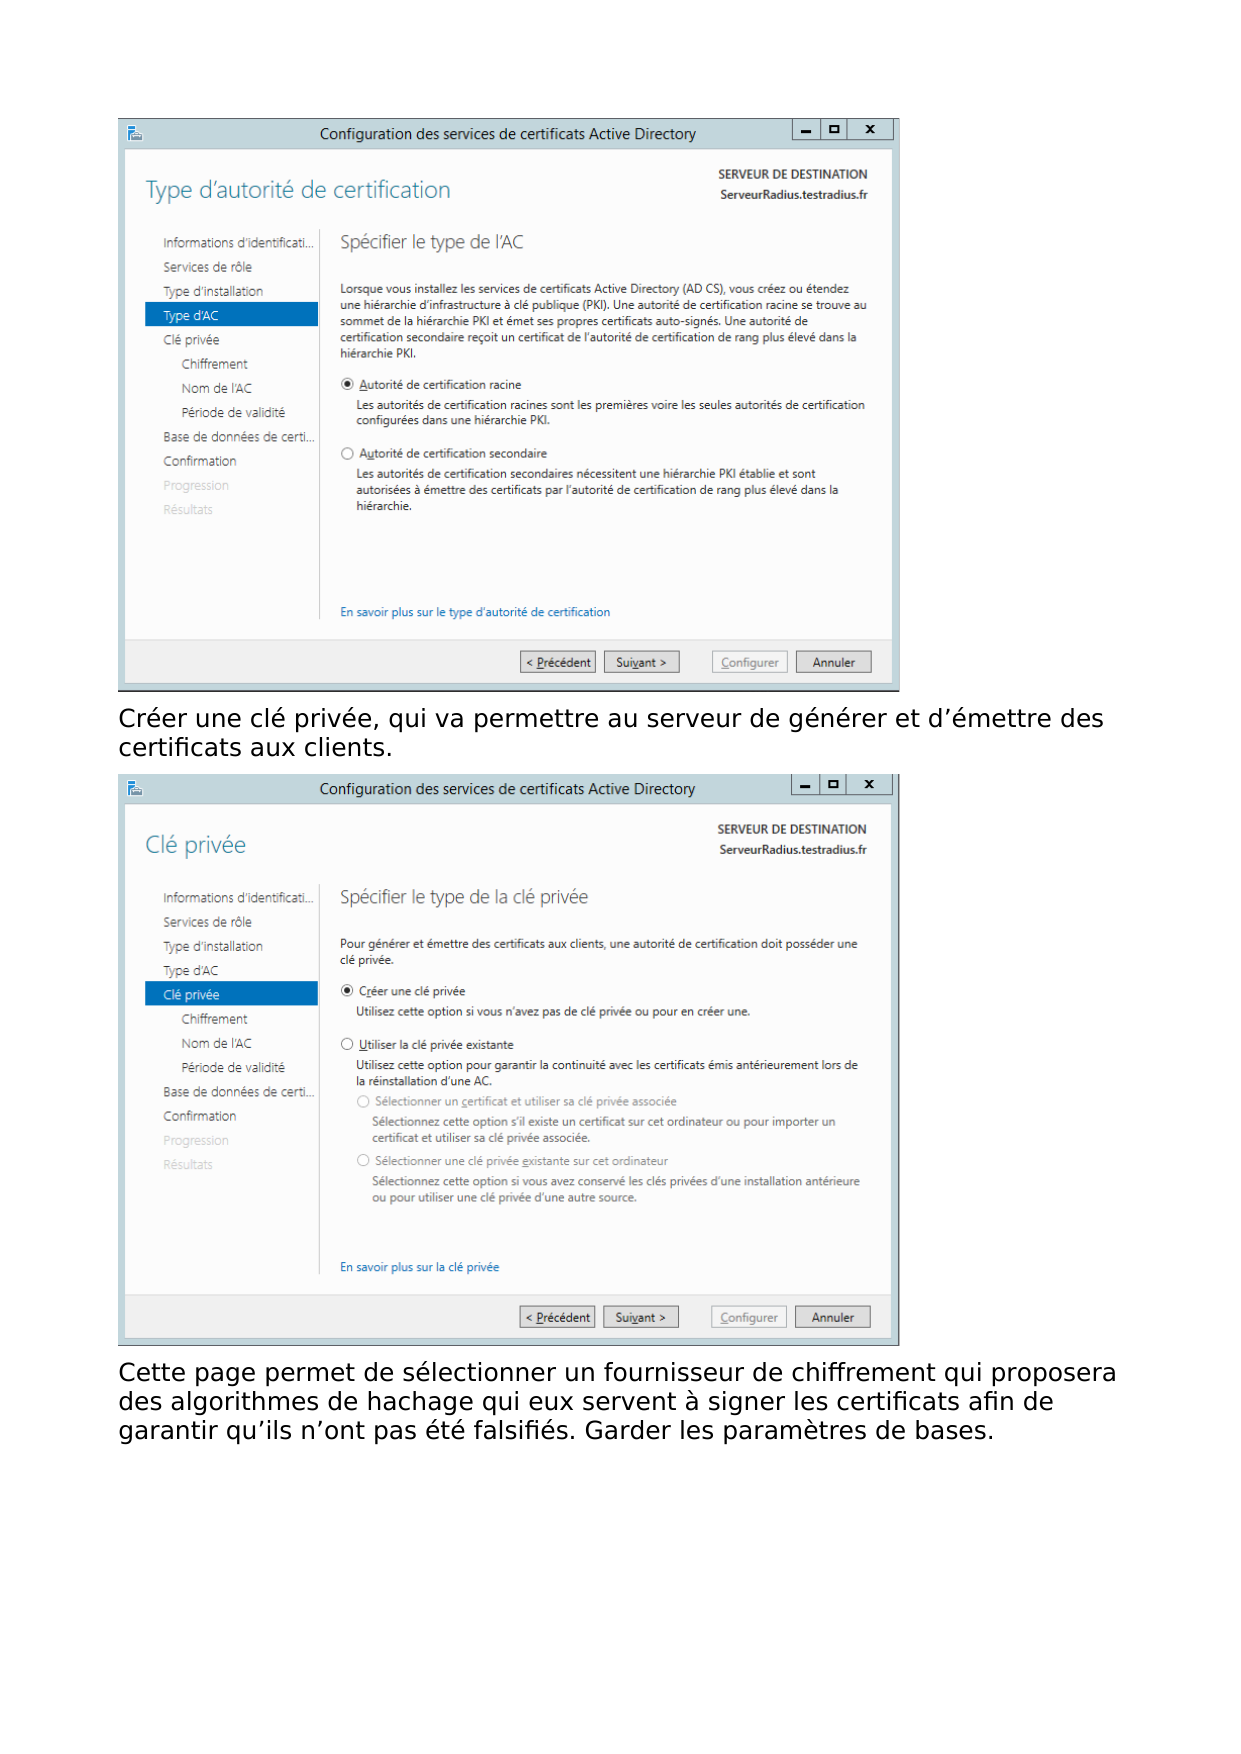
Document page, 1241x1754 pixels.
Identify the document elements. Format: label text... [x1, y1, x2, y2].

text Créer une clé privée, qui va permettre au serveur de générer et d’émettre des certificats aux clients. [118, 704, 1122, 762]
picture [118, 774, 900, 1346]
text Cette page permet de sélectionner un fournisseur de chiffrement qui proposera des algorithmes de hachage qui eux servent à signer les certificats afin de garantir qu’ils n’ont pas été falsifiés. Garder les paramètres de bases. [118, 1358, 1122, 1445]
picture [118, 118, 900, 692]
